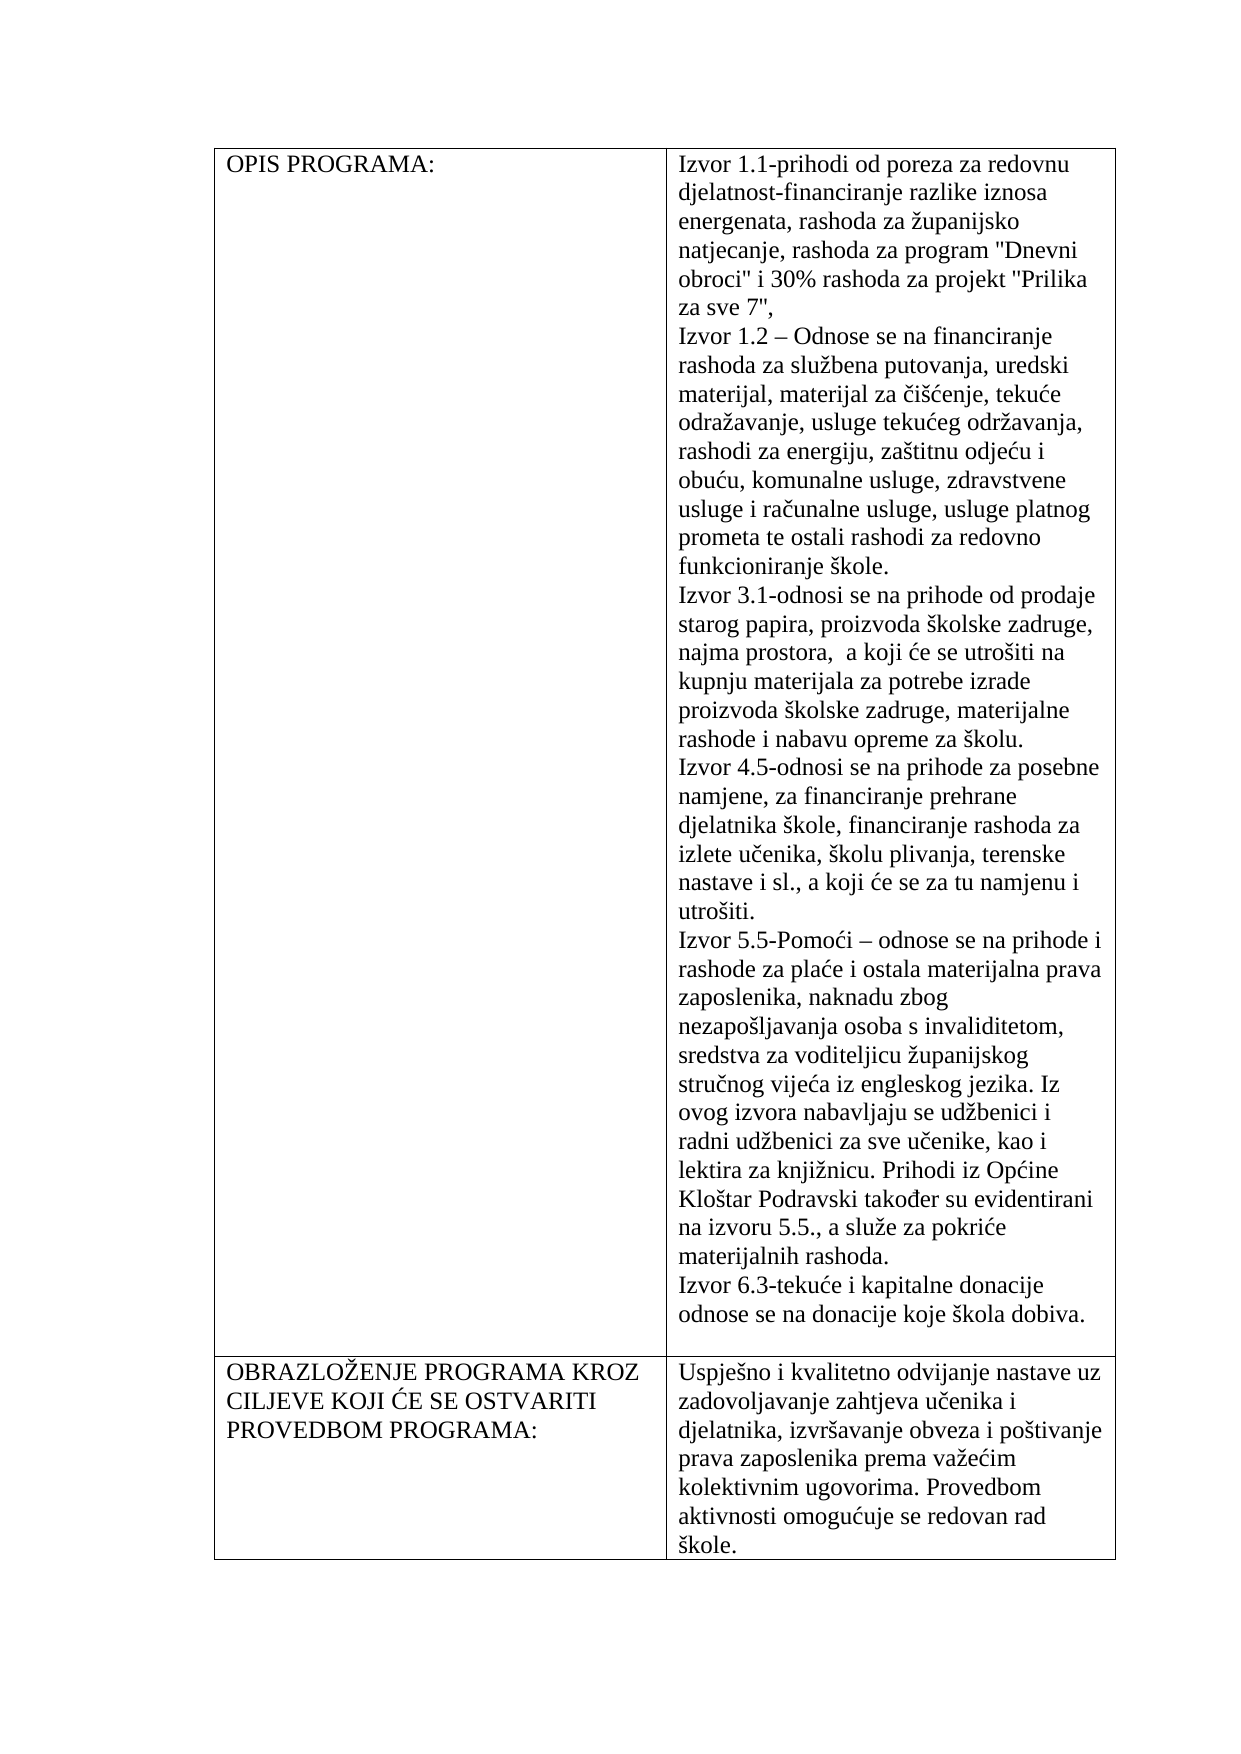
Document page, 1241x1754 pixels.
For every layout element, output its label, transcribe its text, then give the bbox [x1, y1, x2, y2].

table_cell Uspješno i kvalitetno odvijanje nastave uz zadovoljavanje zahtjeva učenika i djelatnika, izvršavanje obveza i poštivanje prava zaposlenika prema važećim kolektivnim ugovorima. Provedbom aktivnosti omogućuje se redovan rad škole. [667, 1357, 1115, 1558]
table_cell Izvor 1.1-prihodi od poreza za redovnu djelatnost-financiranje razlike iznosa energenata, rashoda za županijsko natjecanje, rashoda za program ''Dnevni obroci'' i 30% rashoda za projekt ''Prilika za sve 7'', Izvor 1.2 – Odnose se na financiranje rashoda za službena putovanja, uredski materijal, materijal za čišćenje, tekuće odražavanje, usluge tekućeg održavanja, rashodi za energiju, zaštitnu odjeću i obuću, komunalne usluge, zdravstvene usluge i računalne usluge, usluge platnog prometa te ostali rashodi za redovno funkcioniranje škole. Izvor 3.1-odnosi se na prihode od prodaje starog papira, proizvoda školske zadruge, najma prostora, a koji će se utrošiti na kupnju materijala za potrebe izrade proizvoda školske zadruge, materijalne rashode i nabavu opreme za školu. Izvor 4.5-odnosi se na prihode za posebne namjene, za financiranje prehrane djelatnika škole, financiranje rashoda za izlete učenika, školu plivanja, terenske nastave i sl., a koji će se za tu namjenu i utrošiti. Izvor 5.5-Pomoći – odnose se na prihode i rashode za plaće i ostala materijalna prava zaposlenika, naknadu zbog nezapošljavanja osoba s invaliditetom, sredstva za voditeljicu županijskog stručnog vijeća iz engleskog jezika. Iz ovog izvora nabavljaju se udžbenici i radni udžbenici za sve učenike, kao i lektira za knjižnicu. Prihodi iz Općine Kloštar Podravski također su evidentirani na izvoru 5.5., a služe za pokriće materijalnih rashoda. Izvor 6.3-tekuće i kapitalne donacije odnose se na donacije koje škola dobiva. [667, 149, 1115, 1356]
table_cell OPIS PROGRAMA: [215, 149, 666, 1356]
table_cell OBRAZLOŽENJE PROGRAMA KROZ CILJEVE KOJI ĆE SE OSTVARITI PROVEDBOM PROGRAMA: [215, 1357, 666, 1558]
